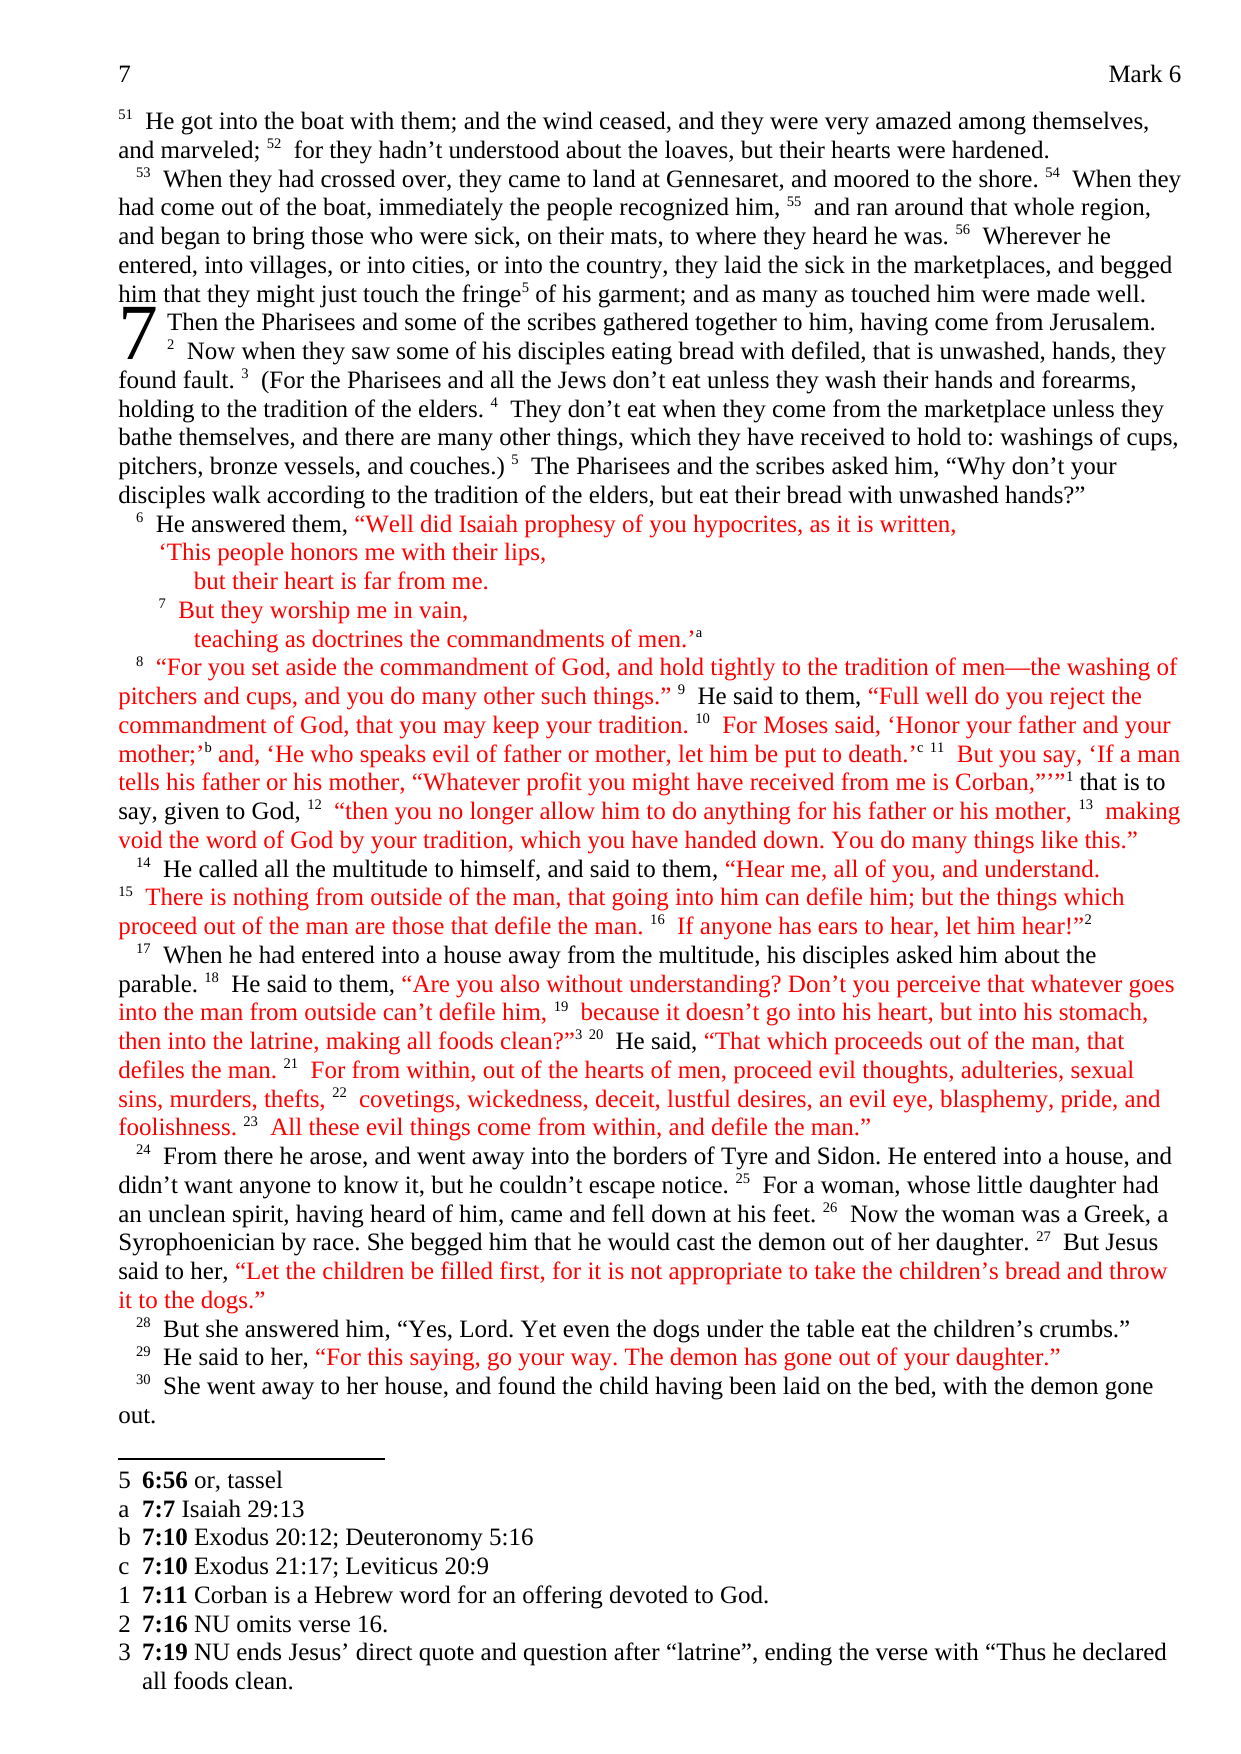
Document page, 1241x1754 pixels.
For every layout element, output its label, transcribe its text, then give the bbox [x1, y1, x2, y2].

text 14 He called all the multitude to himself, and said to them, “Hear me, all of you, and understand. 15 There is nothing from outside of the man, that going into him can defile him; but the things which proceed out of the man are those that defile the man. 16 If anyone has ears to hear, let him hear!” [118, 854, 1181, 940]
text 8 “For you set aside the commandment of God, and hold tightly to the tradition of men—the washing of pitchers and cups, and you do many other such things.” 9 He said to them, “Full well do you reject the commandment of God, that you may keep your tradition. 10 For Moses said, ‘Honor your father and your mother;’ and, ‘He who speaks evil of father or mother, let him be put to death.’ 11 But you say, ‘If a man tells his father or his mother, “Whatever profit you might have received from me is Corban,”’” that is to say, given to God, 12 “then you no longer allow him to do anything for his father or his mother, 13 making void the word of God by your tradition, which you have handed down. You do many things like this.” [118, 652, 1181, 854]
text 7:10 Exodus 20:12; Deuteronomy 5:16 [118, 1522, 1181, 1551]
text 7Then the Pharisees and some of the scribes gathered together to him, having come from Jerusalem. 2 Now when they saw some of his disciples eating bread with defiled, that is unwashed, hands, they found fault. 3 (For the Pharisees and all the Jews don’t eat unless they wash their hands and forearms, holding to the tradition of the elders. 4 They don’t eat when they come from the marketplace unless they bathe themselves, and there are many other things, which they have received to hold to: washings of cups, pitchers, bronze vessels, and couches.) 5 The Pharisees and the scribes asked him, “Why don’t your disciples walk according to the tradition of the elders, but eat their bread with unwashed hands?” [118, 307, 1181, 509]
text but their heart is far from me. [194, 566, 1181, 595]
text 29 He said to her, “For this saying, go your way. The demon has gone out of your daughter.” [118, 1342, 1181, 1371]
text 6 He answered them, “Well did Isaiah prophesy of you hypocrites, as it is written, [118, 509, 1181, 537]
text 7:19 NU ends Jesus’ direct quote and question after “latrine”, ending the verse with “Thus he declared all foods clean. [118, 1637, 1181, 1695]
text 7:7 Isaiah 29:13 [118, 1494, 1181, 1522]
text 7 But they worship me in vain, [158, 595, 1181, 624]
text 28 But she answered him, “Yes, Lord. Yet even the dogs under the table eat the children’s crumbs.” [118, 1314, 1181, 1342]
text 51 He got into the boat with them; and the wind ceased, and they were very amazed among themselves, and marveled; 52 for they hadn’t understood about the loaves, but their hearts were hardened. [118, 106, 1181, 164]
text 7:11 Corban is a Hebrew word for an offering devoted to God. [118, 1580, 1181, 1609]
text 17 When he had entered into a house away from the multitude, his disciples asked him about the parable. 18 He said to them, “Are you also without understanding? Don’t you perceive that whatever goes into the man from outside can’t defile him, 19 because it doesn’t go into his heart, but into his stomach, then into the latrine, making all foods clean?” 20 He said, “That which proceeds out of the man, that defiles the man. 21 For from within, out of the hearts of men, proceed evil thoughts, adulteries, sexual sins, murders, thefts, 22 covetings, wickedness, deceit, lustful desires, an evil eye, blasphemy, pride, and foolishness. 23 All these evil things come from within, and defile the man.” [118, 940, 1181, 1141]
text 24 From there he arose, and went away into the borders of Tyre and Sidon. He entered into a house, and didn’t want anyone to know it, but he couldn’t escape notice. 25 For a woman, whose little daughter had an unclean spirit, having heard of him, came and fell down at his feet. 26 Now the woman was a Greek, a Syrophoenician by race. She begged him that he would cast the demon out of her daughter. 27 But Jesus said to her, “Let the children be filled first, for it is not appropriate to take the children’s bread and throw it to the dogs.” [118, 1141, 1181, 1314]
text teaching as doctrines the commandments of men.’ [194, 624, 1181, 652]
text 6:56 or, tassel [118, 1465, 1181, 1494]
text 7:10 Exodus 21:17; Leviticus 20:9 [118, 1551, 1181, 1580]
text 53 When they had crossed over, they came to land at Gennesaret, and moored to the shore. 54 When they had come out of the boat, immediately the people recognized him, 55 and ran around that whole region, and began to bring those who were sick, on their mats, to where they heard he was. 56 Wherever he entered, into villages, or into cities, or into the country, they laid the sick in the marketplaces, and begged him that they might just touch the fringe of his garment; and as many as touched him were made well. [118, 164, 1181, 307]
text 7:16 NU omits verse 16. [118, 1609, 1181, 1637]
text 30 She went away to her house, and found the child having been laid on the bed, with the demon gone out. [118, 1371, 1181, 1429]
text ‘This people honors me with their lips, [158, 537, 1181, 566]
